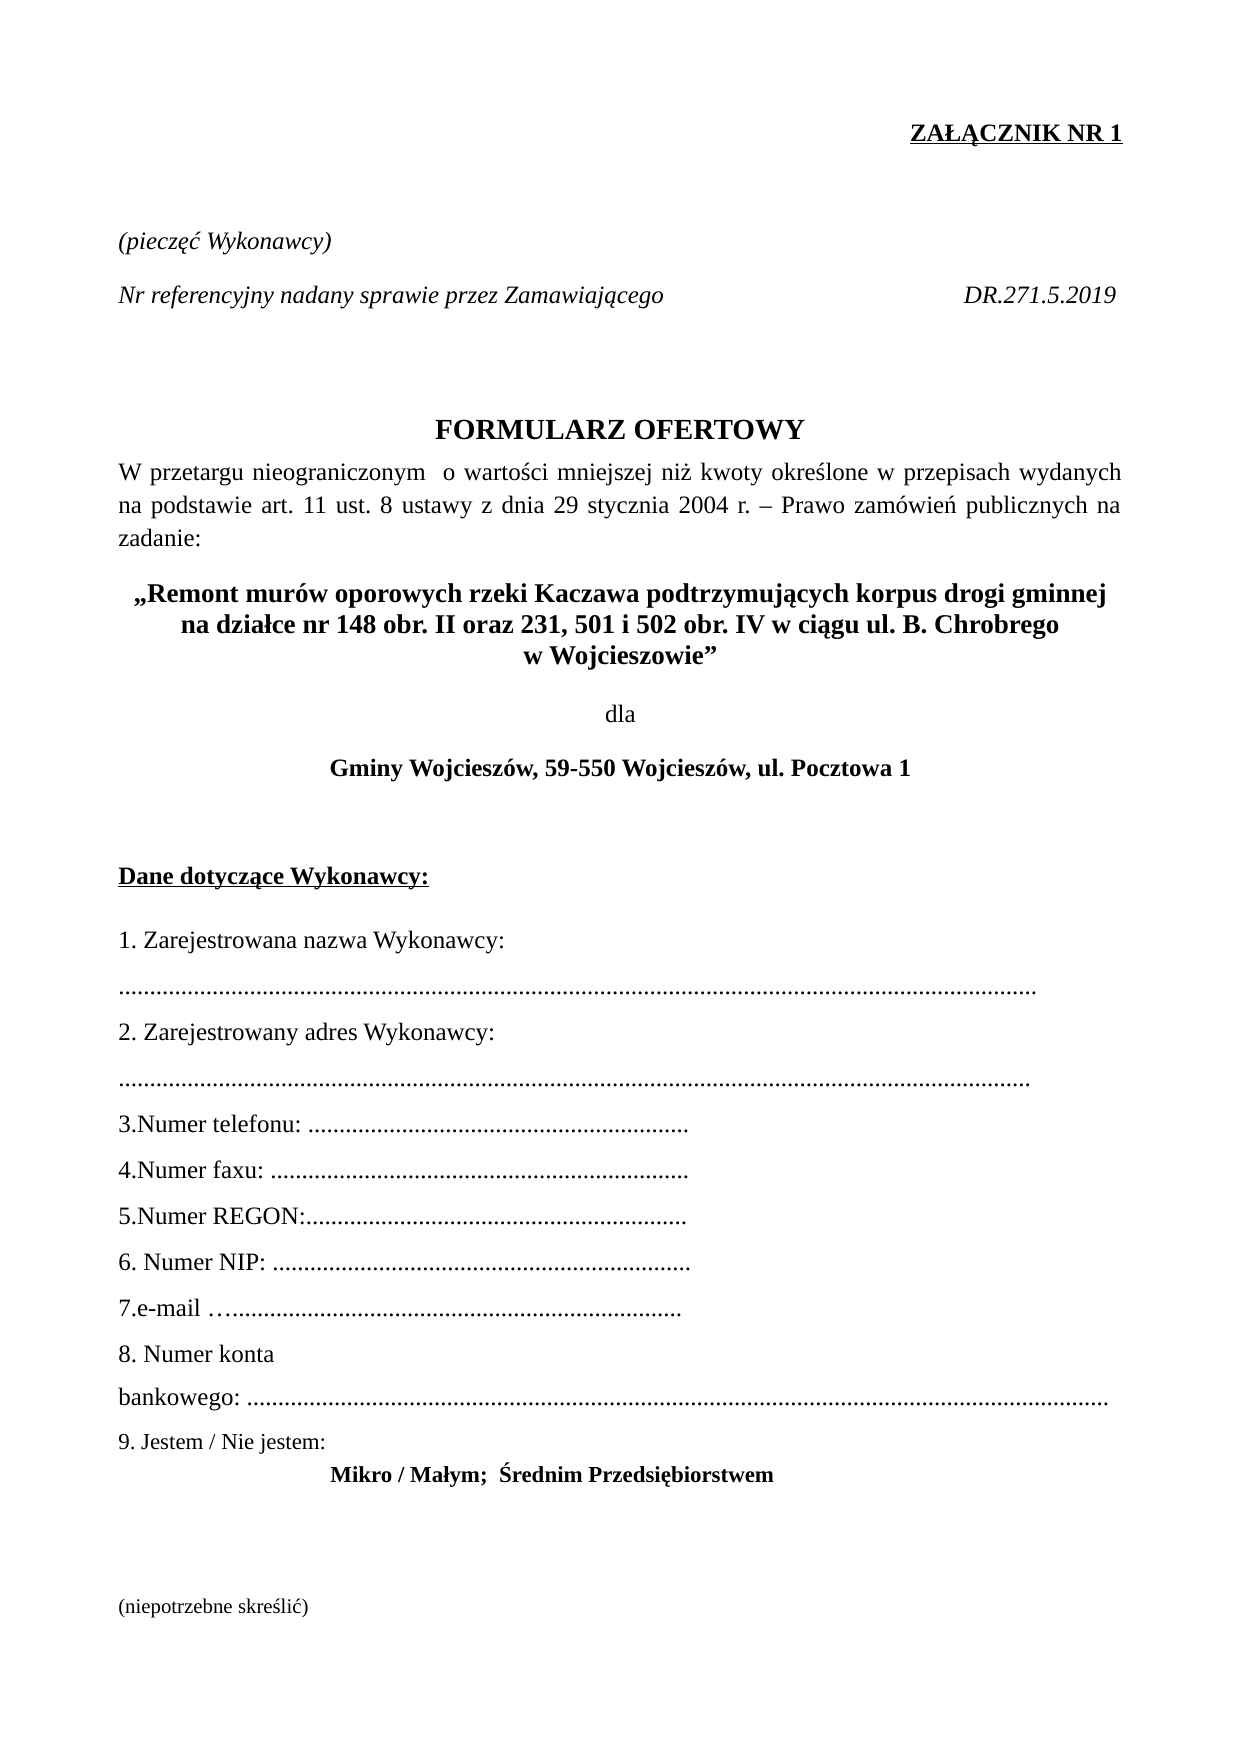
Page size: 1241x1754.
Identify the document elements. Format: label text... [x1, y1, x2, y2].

list (niepotrzebne skreślić) [118, 1594, 1122, 1618]
text 3.Numer telefonu: ............................................................. [118, 1109, 1122, 1138]
text 1. Zarejestrowana nazwa Wykonawcy: [118, 925, 1122, 953]
text 6. Numer NIP: ................................................................... [118, 1247, 1122, 1276]
list Mikro / Małym; Średnim Przedsiębiorstwem [118, 1461, 1122, 1488]
subtitle FORMULARZ OFERTOWY [118, 412, 1122, 446]
text W przetargu nieograniczonym o wartości mniejszej niż kwoty określone w przepisach wydanych na podstawie art. 11 ust. 8 ustawy z dnia 29 stycznia 2004 r. – Prawo zamówień publicznych na zadanie: [118, 457, 1122, 552]
text ................................................................................................................................................... [118, 971, 1122, 999]
text Dane dotyczące Wykonawcy: [118, 861, 1122, 889]
text 8. Numer konta bankowego: .......................................................................................................................................... [118, 1339, 1122, 1411]
list 9. Jestem / Nie jestem: [118, 1428, 1122, 1455]
text .................................................................................................................................................. [118, 1063, 1122, 1092]
text 2. Zarejestrowany adres Wykonawcy: [118, 1017, 1122, 1046]
text Gminy Wojcieszów, 59-550 Wojcieszów, ul. Pocztowa 1 [118, 753, 1122, 782]
text 5.Numer REGON:............................................................. [118, 1201, 1122, 1230]
text 7.e-mail …........................................................................ [118, 1293, 1122, 1322]
text 4.Numer faxu: ................................................................... [118, 1155, 1122, 1184]
text (pieczęć Wykonawcy) [118, 226, 1122, 254]
text dla [118, 699, 1122, 728]
list „Remont murów oporowych rzeki Kaczawa podtrzymujących korpus drogi gminnej na działce nr 148 obr. II oraz 231, 501 i 502 obr. IV w ciągu ul. B. Chrobrego w Wojcieszowie” [118, 577, 1122, 671]
text Nr referencyjny nadany sprawie przez Zamawiającego DR.271.5.2019 [118, 280, 1122, 308]
text ZAŁĄCZNIK NR 1 [118, 118, 1122, 147]
